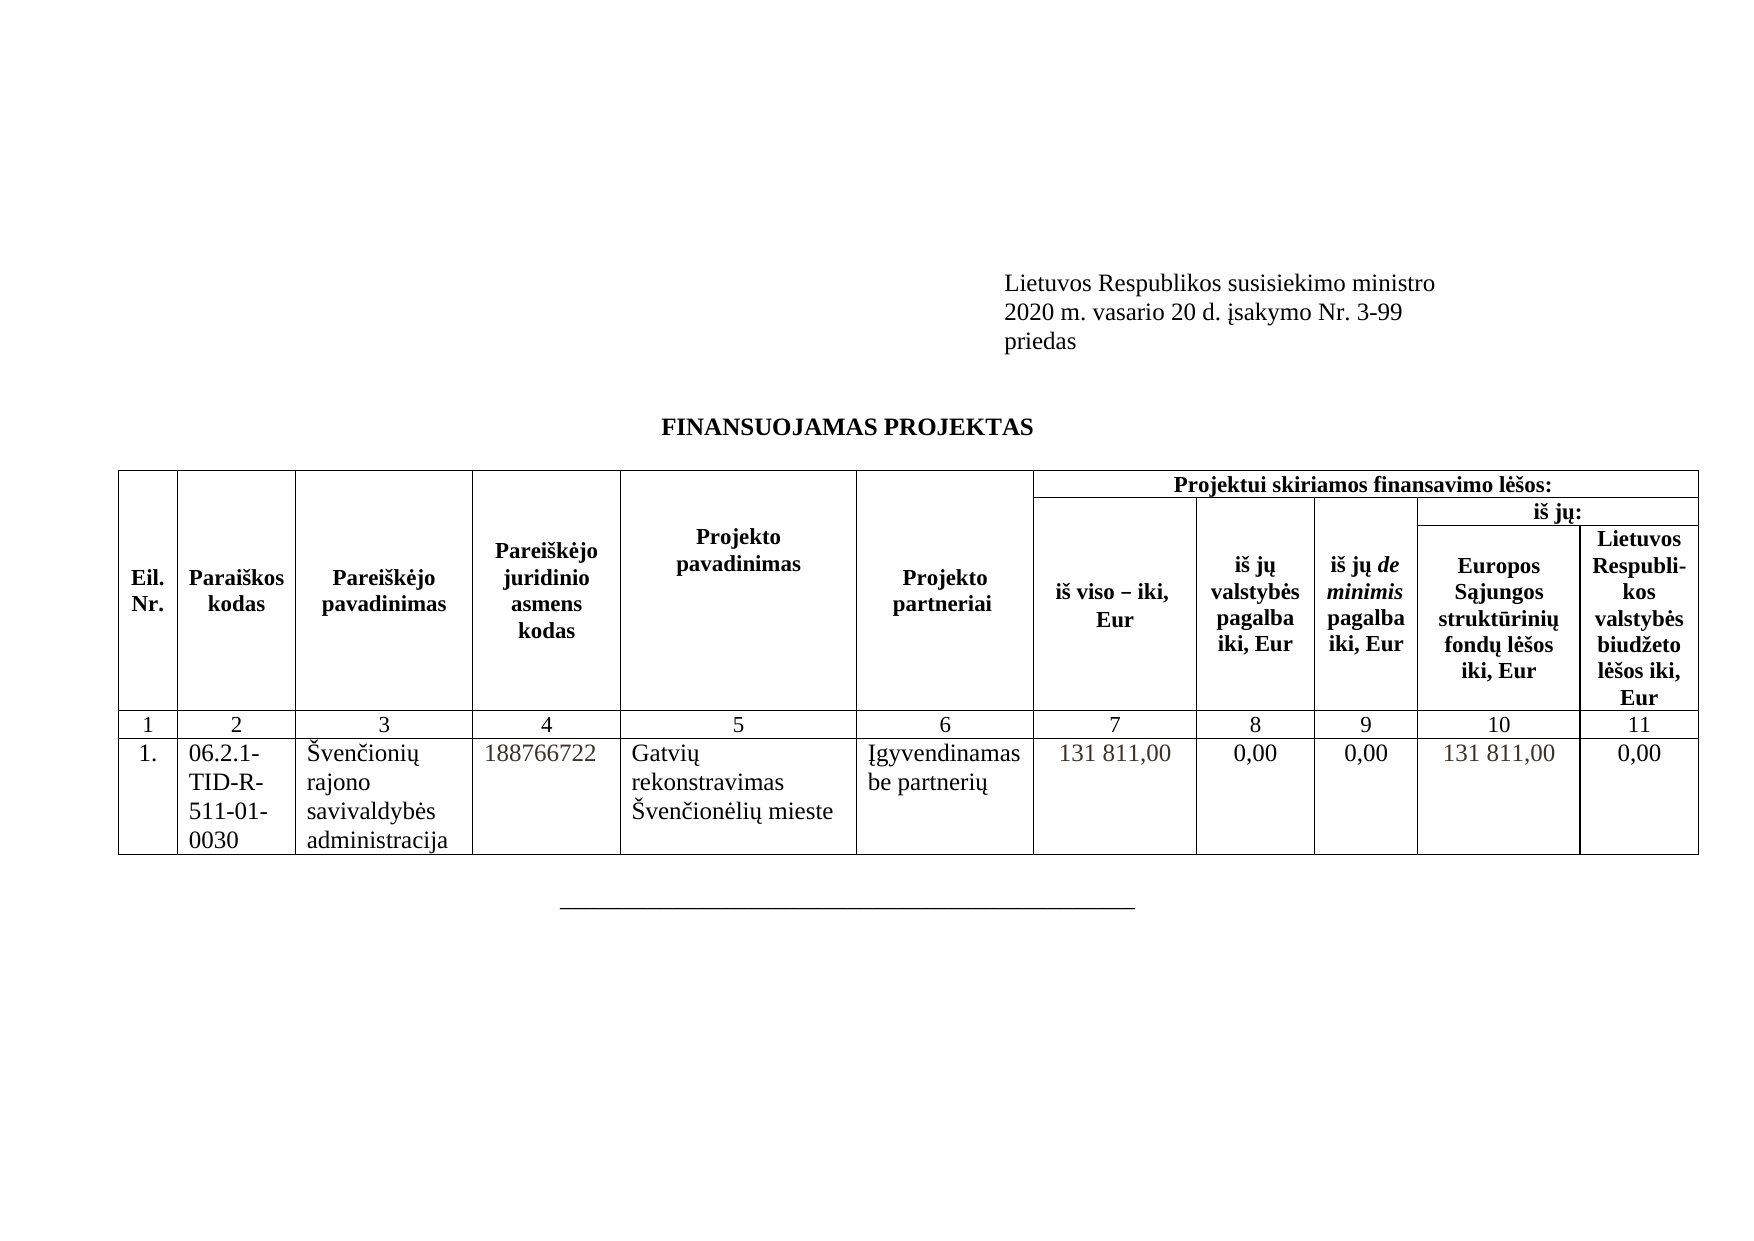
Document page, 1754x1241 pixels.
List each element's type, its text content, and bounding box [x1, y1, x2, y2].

table_cell 0,00 [1315, 739, 1417, 853]
table_cell 6 [857, 711, 1033, 737]
text Lietuvos Respublikos susisiekimo ministro [118, 268, 1577, 297]
table_cell 11 [1581, 711, 1698, 737]
table_header Projekto pavadinimas [621, 471, 856, 710]
text ______________________________________________ [118, 883, 1577, 912]
table_cell 131 811,00 [1418, 739, 1579, 853]
table_cell iš viso – iki, Eur [1034, 498, 1196, 710]
table_cell 5 [621, 711, 856, 737]
table_cell 3 [296, 711, 472, 737]
table_cell 9 [1315, 711, 1417, 737]
table_cell 4 [473, 711, 620, 737]
table_cell iš jų: [1418, 498, 1698, 524]
table_cell iš jų valstybės pagalba iki, Eur [1197, 498, 1314, 710]
table_header Projekto partneriai [857, 471, 1033, 710]
table_cell 1 [119, 711, 177, 737]
text priedas [118, 326, 1577, 355]
table_header Eil. Nr. [119, 471, 177, 710]
text FINANSUOJAMAS PROJEKTAS [118, 412, 1577, 441]
table_cell 10 [1418, 711, 1579, 737]
table_cell 131 811,00 [1034, 739, 1196, 853]
table_cell Lietuvos Respubli-kos valstybės biudžeto lėšos iki, Eur [1581, 526, 1698, 710]
table_cell 8 [1197, 711, 1314, 737]
table_cell 1. [119, 739, 177, 853]
table_header Projektui skiriamos finansavimo lėšos: [1034, 471, 1698, 497]
table_cell 7 [1034, 711, 1196, 737]
table_cell 0,00 [1197, 739, 1314, 853]
table_cell Gatvių rekonstravimas Švenčionėlių mieste [621, 739, 856, 853]
table_cell Švenčionių rajono savivaldybės administracija [296, 739, 472, 853]
table_cell 06.2.1-TID-R-511-01-0030 [178, 739, 295, 853]
table_cell iš jų de minimis pagalba iki, Eur [1315, 498, 1417, 710]
table_cell 0,00 [1581, 739, 1698, 853]
table_cell 2 [178, 711, 295, 737]
text 2020 m. vasario 20 d. įsakymo Nr. 3-99 [118, 297, 1577, 326]
table_cell Europos Sąjungos struktūrinių fondų lėšos iki, Eur [1418, 526, 1579, 710]
table_header Pareiškėjo pavadinimas [296, 471, 472, 710]
table_cell 188766722 [473, 739, 620, 853]
table_header Pareiškėjo juridinio asmens kodas [473, 471, 620, 710]
table_header Paraiškos kodas [178, 471, 295, 710]
table_cell Įgyvendinamas be partnerių [857, 739, 1033, 853]
